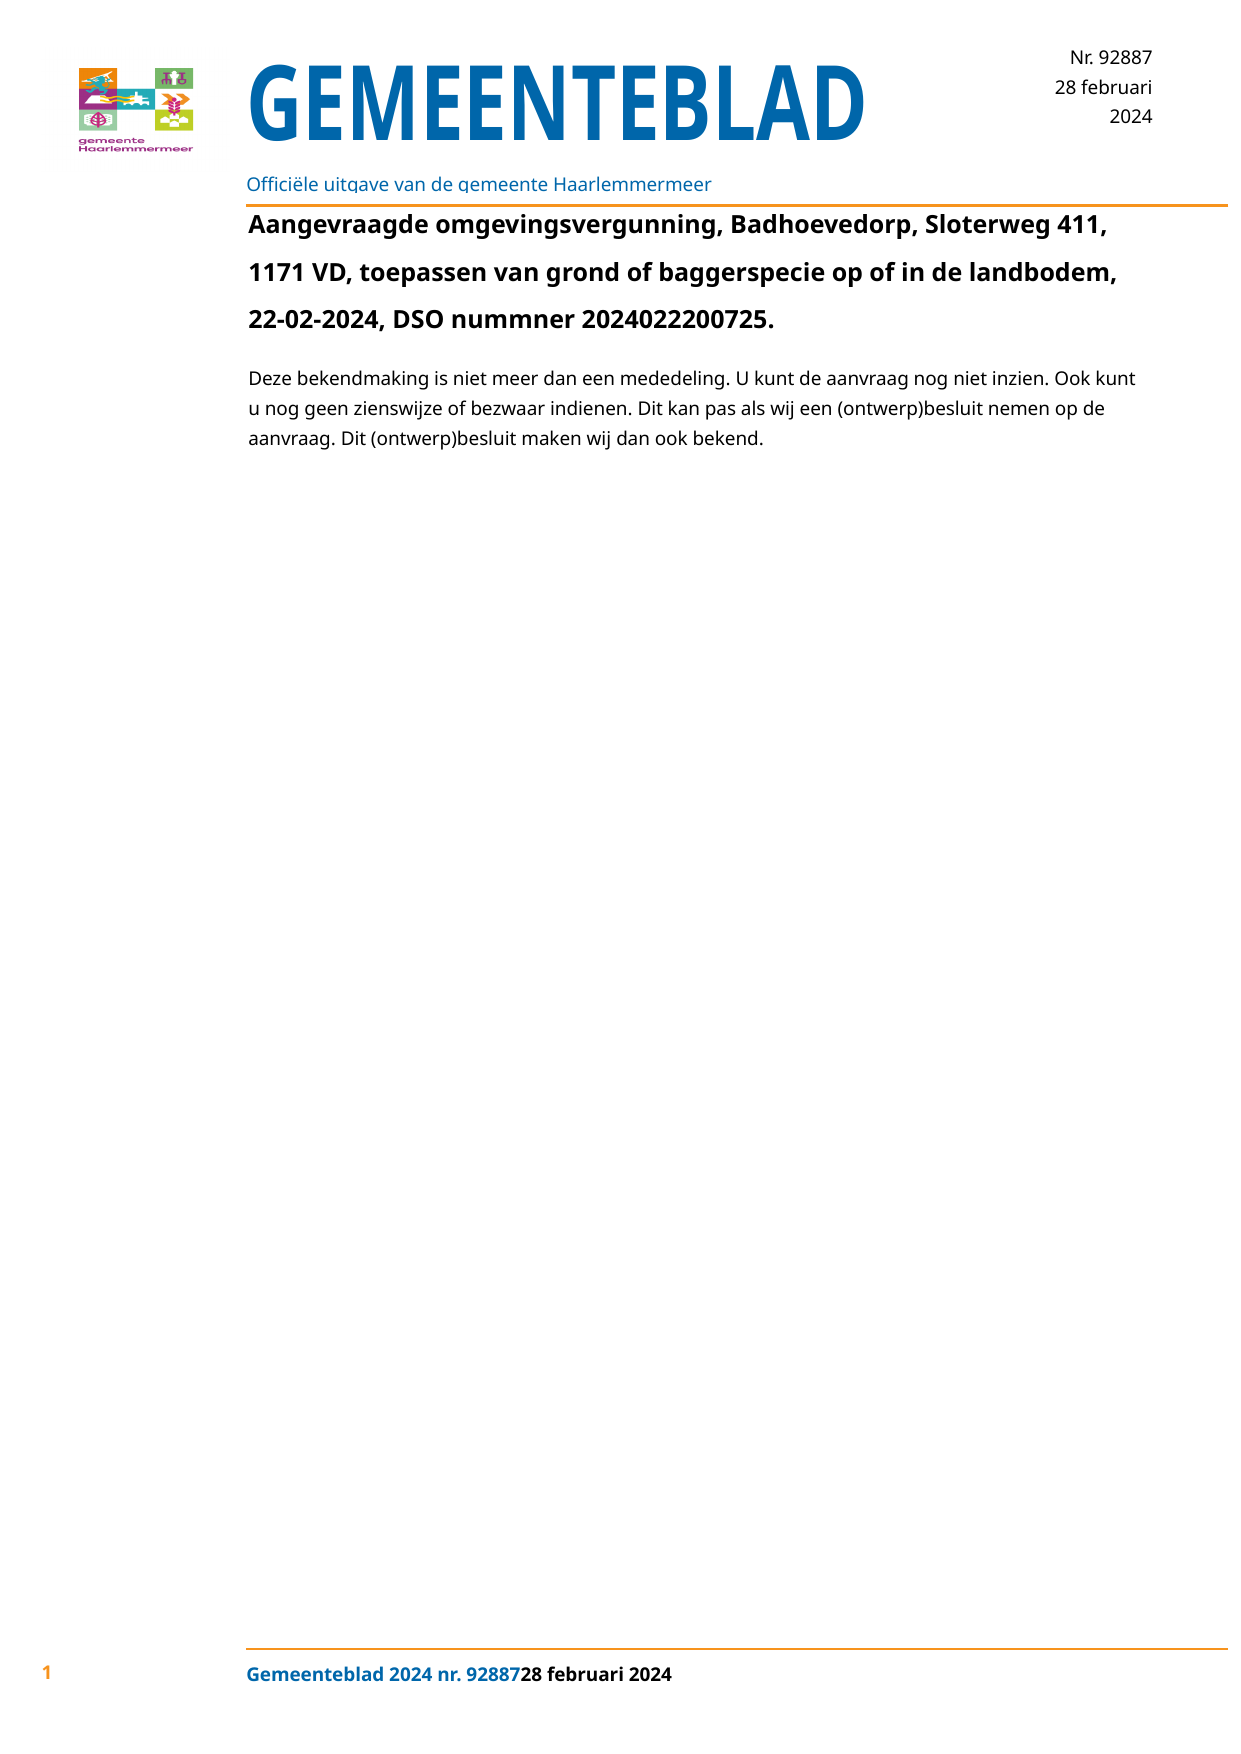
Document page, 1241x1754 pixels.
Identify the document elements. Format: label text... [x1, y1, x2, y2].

picture [41, 47, 231, 172]
text Deze bekendmaking is niet meer dan een mededeling. U kunt de aanvraag nog niet inzien. Ook kunt u nog geen zienswijze of bezwaar indienen. Dit kan pas als wij een (ontwerp)besluit nemen op de aanvraag. Dit (ontwerp)besluit maken wij dan ook bekend. [248, 366, 1152, 450]
text Aangevraagde omgevingsvergunning, Badhoevedorp, Sloterweg 411, 1171 VD, toepassen van grond of baggerspecie op of in de landbodem, 22-02-2024, DSO nummner 2024022200725. [248, 207, 1152, 336]
